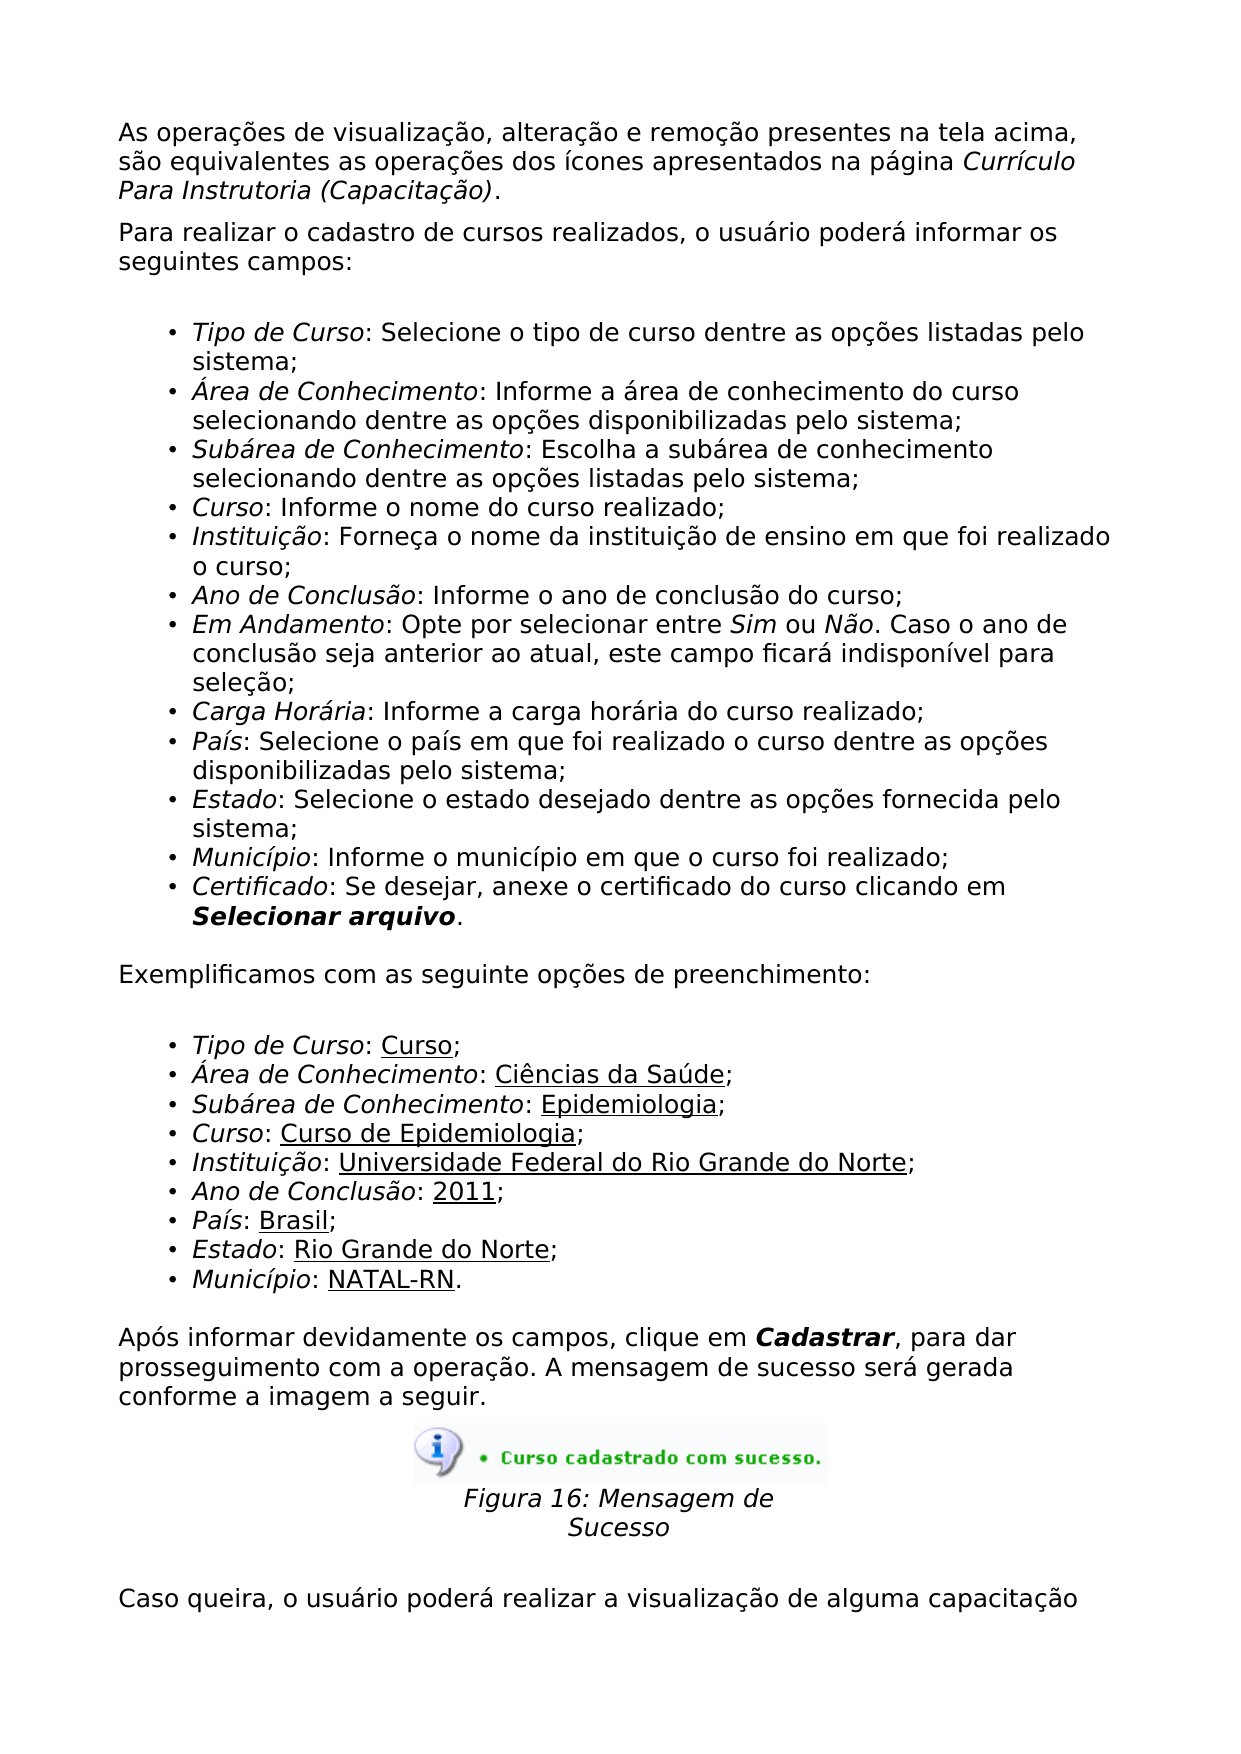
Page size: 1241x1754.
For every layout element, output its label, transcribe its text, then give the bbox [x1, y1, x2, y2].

text Caso queira, o usuário poderá realizar a visualização de alguma capacitação [118, 1584, 1122, 1614]
list Instituição: Forneça o nome da instituição de ensino em que foi realizado o curso; [177, 523, 1122, 581]
text As operações de visualização, alteração e remoção presentes na tela acima, são equivalentes as operações dos ícones apresentados na página Currículo Para Instrutoria (Capacitação). [118, 118, 1122, 206]
list Área de Conhecimento: Informe a área de conhecimento do curso selecionando dentre as opções disponibilizadas pelo sistema; [177, 377, 1122, 435]
list Município: NATAL-RN. [177, 1265, 1122, 1294]
list Subárea de Conhecimento: Epidemiologia; [177, 1090, 1122, 1119]
list Tipo de Curso: Curso; [177, 1032, 1122, 1061]
list Em Andamento: Opte por selecionar entre Sim ou Não. Caso o ano de conclusão seja anterior ao atual, este campo ficará indisponível para seleção; [177, 610, 1122, 698]
list País: Brasil; [177, 1207, 1122, 1236]
list Instituição: Universidade Federal do Rio Grande do Norte; [177, 1148, 1122, 1177]
list Curso: Informe o nome do curso realizado; [177, 493, 1122, 523]
list Carga Horária: Informe a carga horária do curso realizado; [177, 698, 1122, 727]
list Ano de Conclusão: Informe o ano de conclusão do curso; [177, 581, 1122, 610]
text Exemplificamos com as seguinte opções de preenchimento: [118, 960, 1122, 989]
text Após informar devidamente os campos, clique em Cadastrar, para dar prosseguimento com a operação. A mensagem de sucesso será gerada conforme a imagem a seguir. [118, 1323, 1122, 1411]
list Tipo de Curso: Selecione o tipo de curso dentre as opções listadas pelo sistema; [177, 318, 1122, 377]
list Curso: Curso de Epidemiologia; [177, 1119, 1122, 1148]
text Figura 16: Mensagem de Sucesso [413, 1485, 827, 1543]
list Estado: Selecione o estado desejado dentre as opções fornecida pelo sistema; [177, 785, 1122, 843]
list Certificado: Se desejar, anexe o certificado do curso clicando em Selecionar arquivo. [177, 873, 1122, 931]
list Ano de Conclusão: 2011; [177, 1177, 1122, 1207]
list Subárea de Conhecimento: Escolha a subárea de conhecimento selecionando dentre as opções listadas pelo sistema; [177, 435, 1122, 493]
list Estado: Rio Grande do Norte; [177, 1236, 1122, 1265]
list Área de Conhecimento: Ciências da Saúde; [177, 1061, 1122, 1090]
list País: Selecione o país em que foi realizado o curso dentre as opções disponibilizadas pelo sistema; [177, 727, 1122, 785]
text Para realizar o cadastro de cursos realizados, o usuário poderá informar os seguintes campos: [118, 218, 1122, 276]
list Município: Informe o município em que o curso foi realizado; [177, 843, 1122, 873]
picture [413, 1423, 828, 1485]
